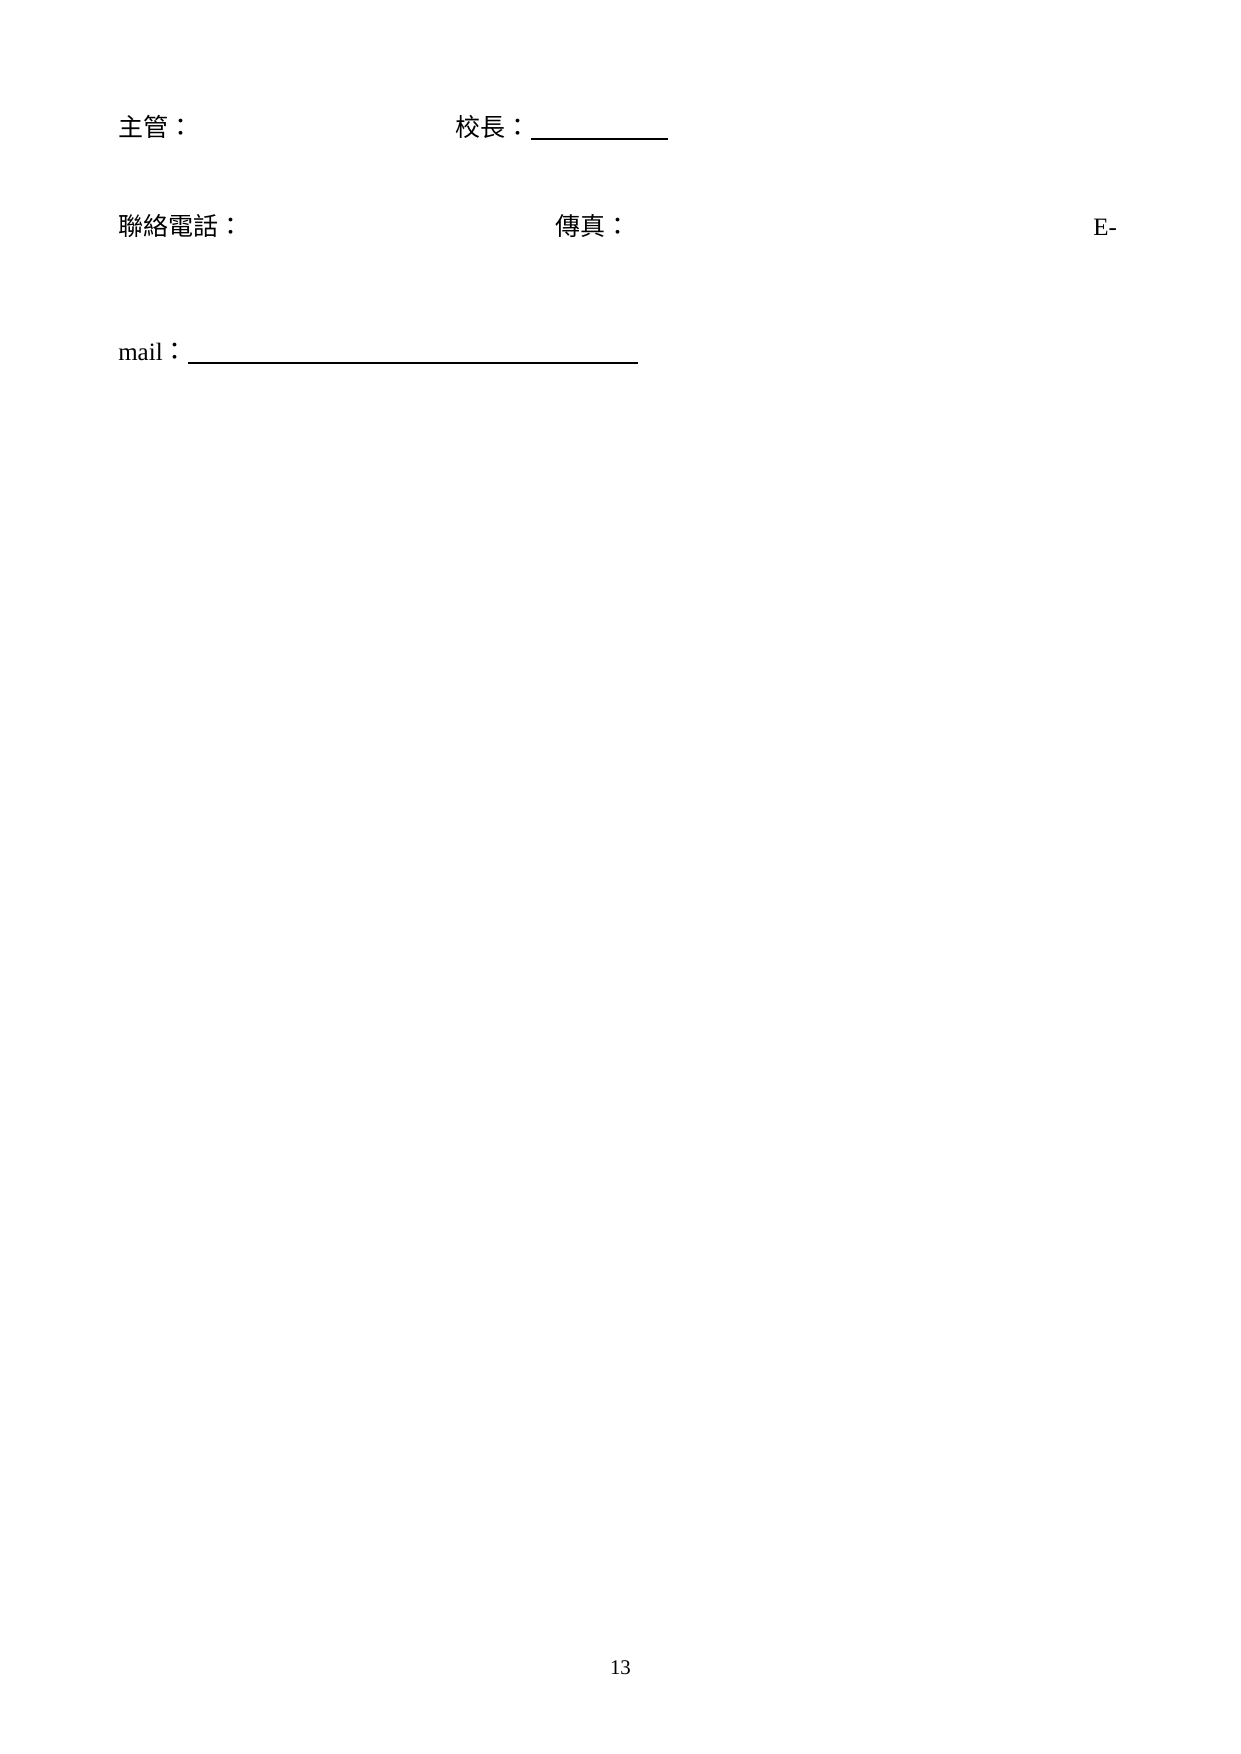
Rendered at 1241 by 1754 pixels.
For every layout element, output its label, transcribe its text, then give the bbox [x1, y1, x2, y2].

text 主管： 校長： [118, 84, 1122, 146]
text 聯絡電話： 傳真： E-mail： [118, 182, 1122, 370]
